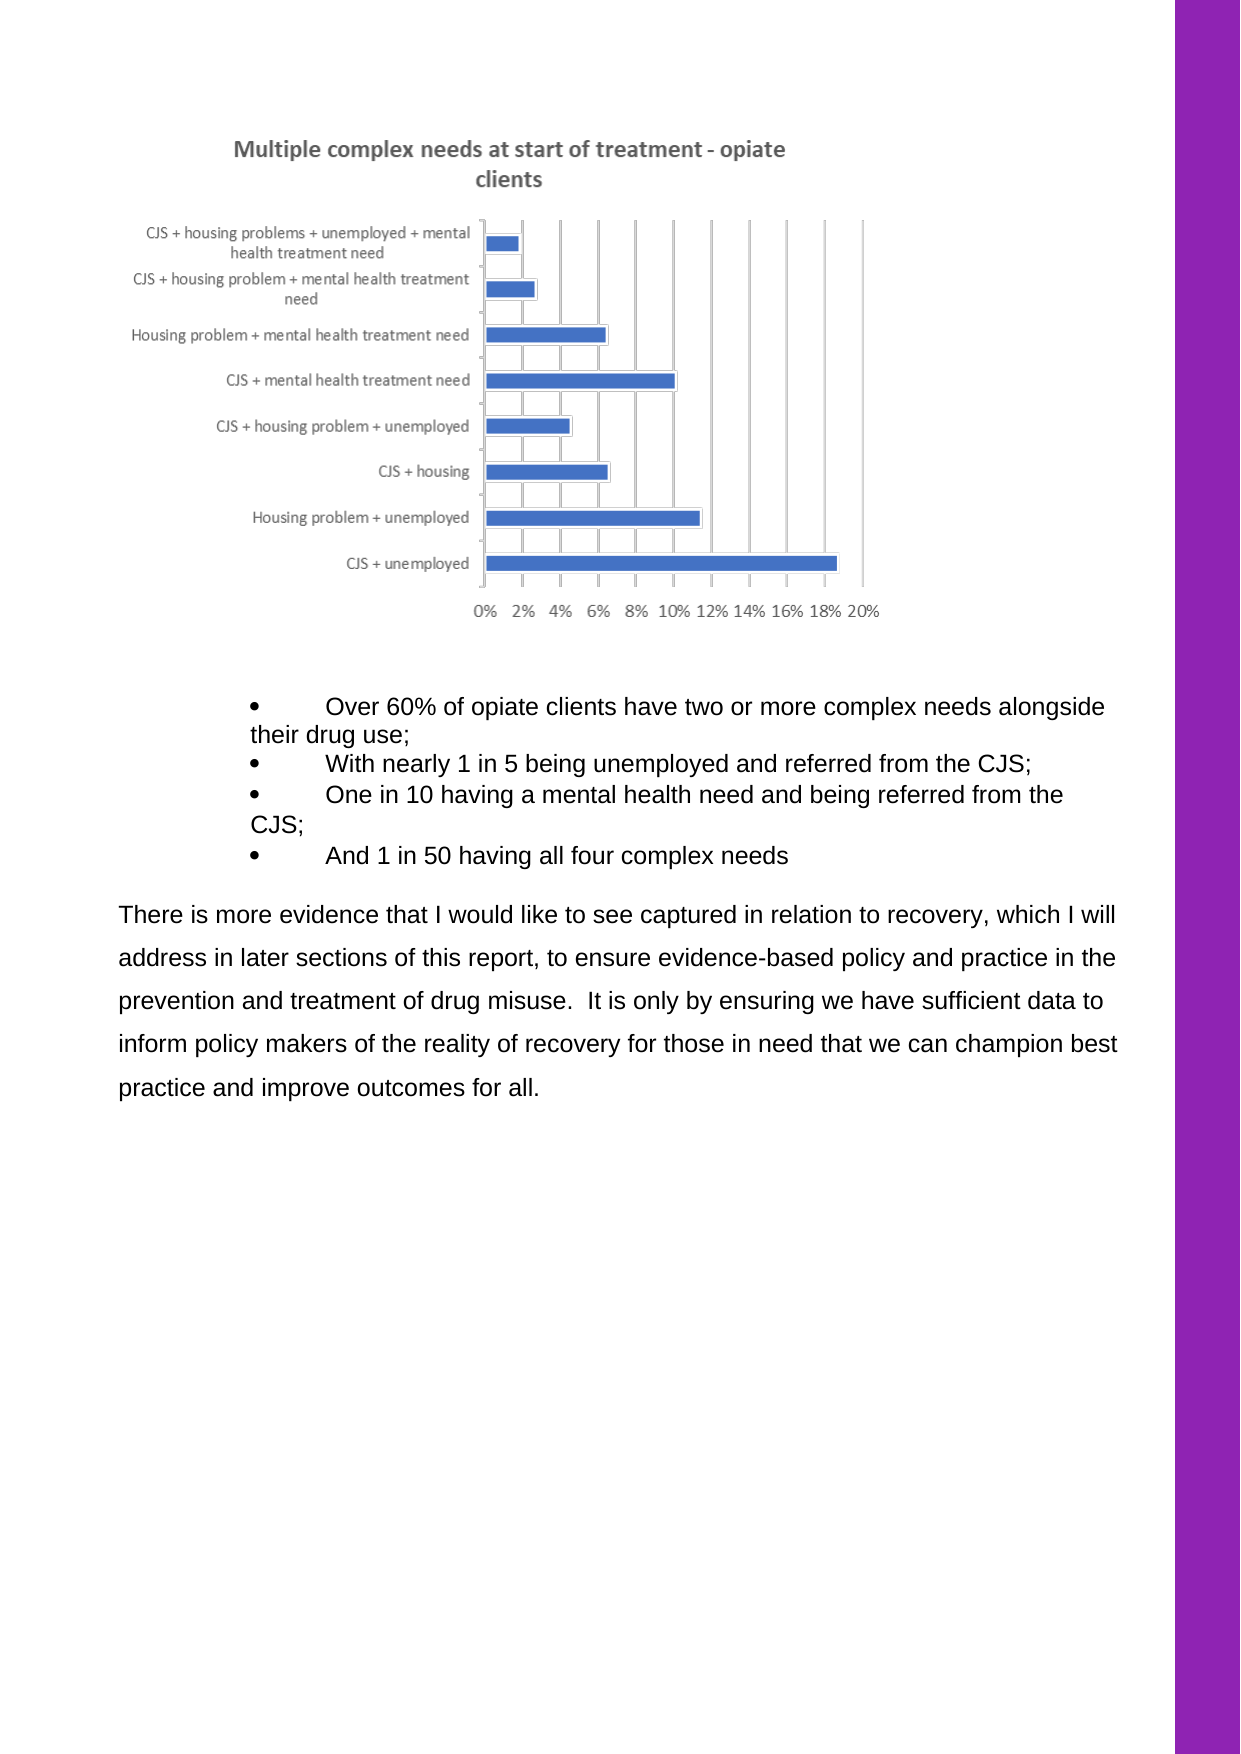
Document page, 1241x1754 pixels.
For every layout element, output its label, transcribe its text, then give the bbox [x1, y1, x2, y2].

list And 1 in 50 having all four complex needs [250, 841, 1122, 869]
text There is more evidence that I would like to see captured in relation to recovery, which I will address in later sections of this report, to ensure evidence-based policy and practice in the prevention and treatment of drug misuse. It is only by ensuring we have sufficient data to inform policy makers of the reality of recovery for those in need that we can champion best practice and improve outcomes for all. [118, 900, 1122, 1101]
list One in 10 having a mental health need and being referred from the CJS; [250, 780, 1122, 839]
picture [118, 118, 902, 635]
list Over 60% of opiate clients have two or more complex needs alongside their drug use; [250, 692, 1122, 749]
list With nearly 1 in 5 being unemployed and referred from the CJS; [250, 749, 1122, 778]
